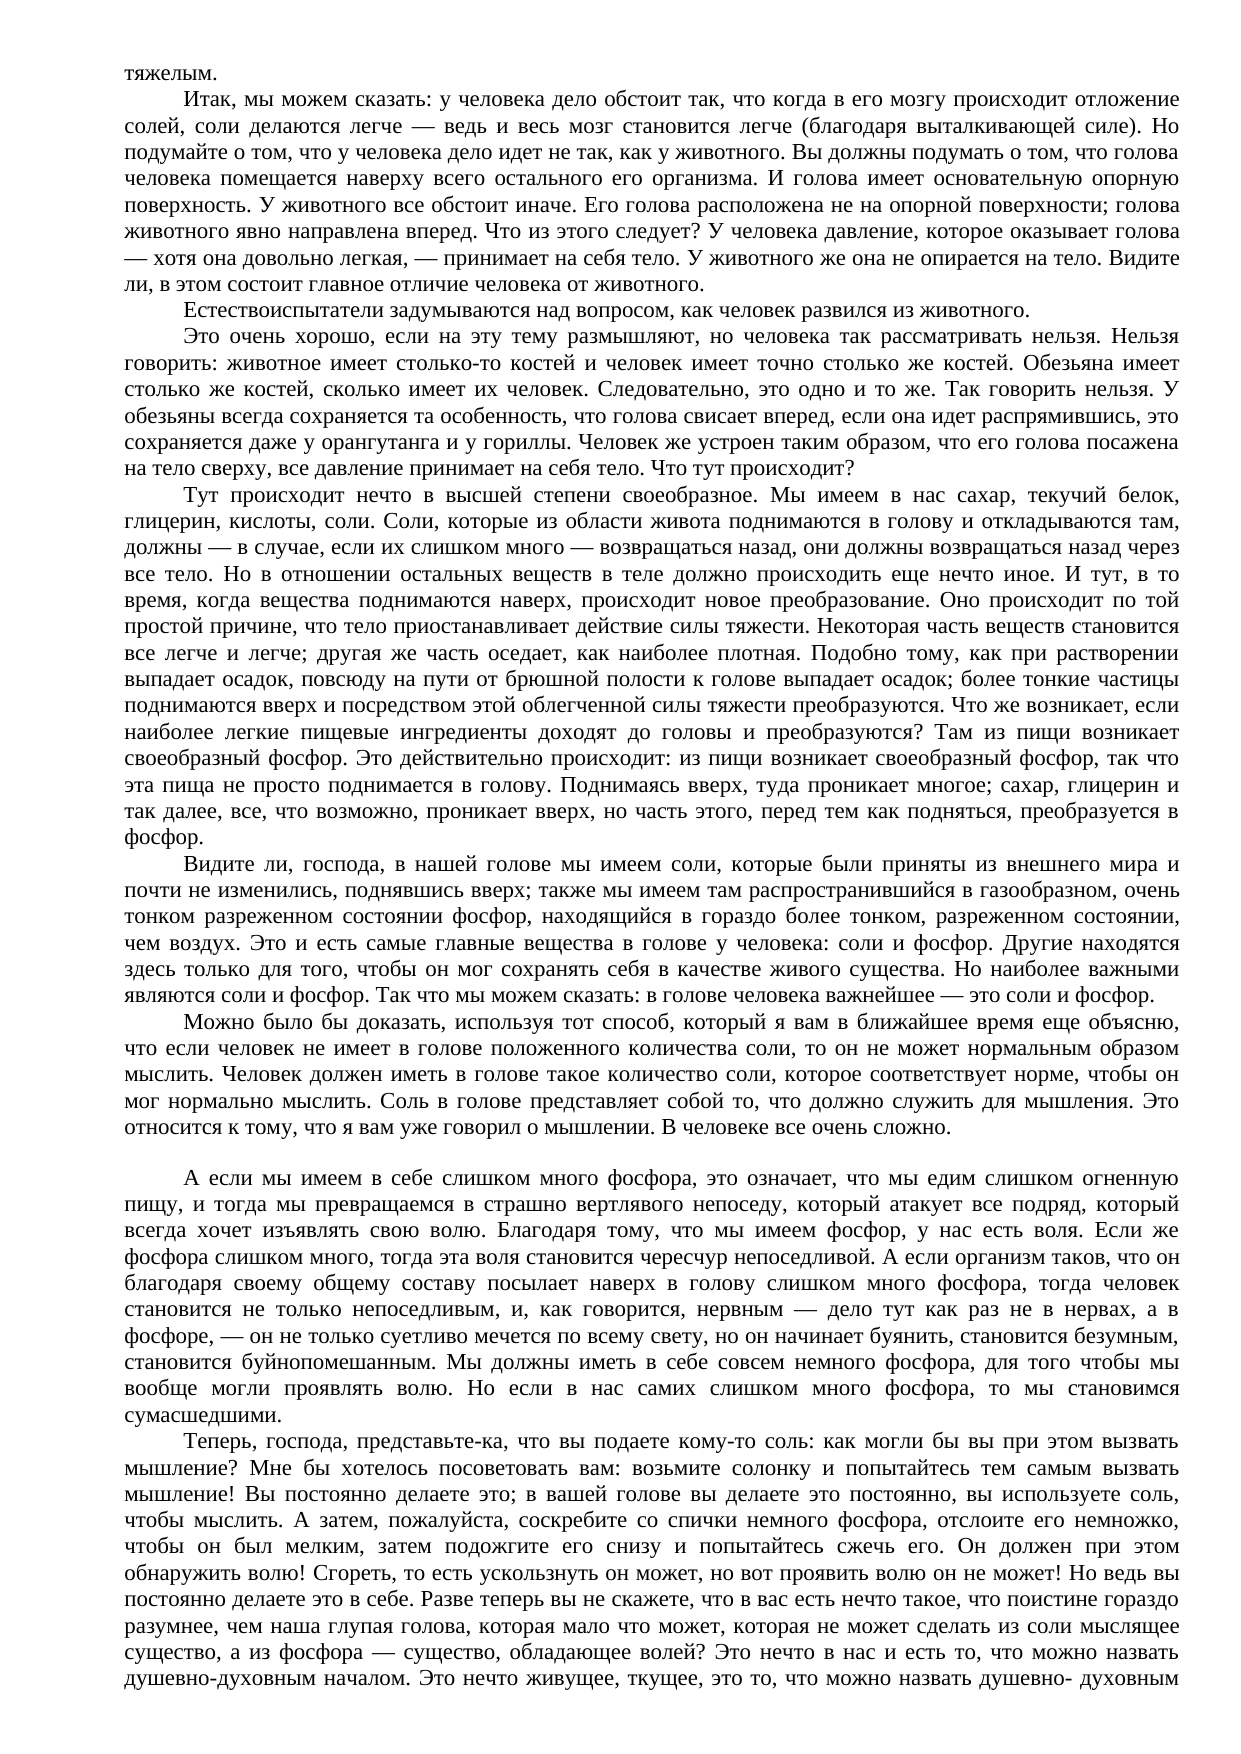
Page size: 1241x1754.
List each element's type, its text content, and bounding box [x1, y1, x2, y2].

text Видите ли, господа, в нашей голове мы имеем соли, которые были приняты из внешнего мира и почти не изменились, поднявшись вверх; также мы имеем там распространившийся в газообразном, очень тонком разреженном состоянии фосфор, находящийся в гораздо более тонком, разреженном состоянии, чем воздух. Это и есть самые главные вещества в голове у человека: соли и фосфор. Другие находятся здесь только для того, чтобы он мог сохранять себя в качестве живого существа. Но наиболее важными являются соли и фосфор. Так что мы можем сказать: в голове человека важнейшее — это соли и фосфор. [124, 850, 1181, 1008]
text Теперь, господа, представьте-ка, что вы подаете кому-то соль: как могли бы вы при этом вызвать мышление? Мне бы хотелось посоветовать вам: возьмите солонку и попытайтесь тем самым вызвать мышление! Вы постоянно делаете это; в вашей голове вы делаете это постоянно, вы используете соль, чтобы мыслить. А затем, пожалуйста, соскребите со спички немного фосфора, отслоите его немножко, чтобы он был мелким, затем подожгите его снизу и попытайтесь сжечь его. Он должен при этом обнаружить волю! Сгореть, то есть ускользнуть он может, но вот проявить волю он не может! Но ведь вы постоянно делаете это в себе. Разве теперь вы не скажете, что в вас есть нечто такое, что поистине гораздо разумнее, чем наша глупая голова, которая мало что может, которая не может сделать из соли мыслящее существо, а из фосфора — существо, обладающее волей? Это нечто в нас и есть то, что можно назвать душевно-духовным началом. Это нечто живущее, ткущее, это то, что можно назвать душевно- духовным [124, 1427, 1181, 1691]
text Это очень хорошо, если на эту тему размышляют, но человека так рассматривать нельзя. Нельзя говорить: животное имеет столько-то костей и человек имеет точно столько же костей. Обезьяна имеет столько же костей, сколько имеет их человек. Следовательно, это одно и то же. Так говорить нельзя. У обезьяны всегда сохраняется та особенность, что голова свисает вперед, если она идет распрямившись, это сохраняется даже у орангутанга и у гориллы. Человек же устроен таким образом, что его голова посажена на тело сверху, все давление принимает на себя тело. Что тут происходит? [124, 323, 1181, 481]
text А если мы имеем в себе слишком много фосфора, это означает, что мы едим слишком огненную пищу, и тогда мы превращаемся в страшно вертлявого непоседу, который атакует все подряд, который всегда хочет изъявлять свою волю. Благодаря тому, что мы имеем фосфор, у нас есть воля. Если же фосфора слишком много, тогда эта воля становится чересчур непоседливой. А если организм таков, что он благодаря своему общему составу посылает наверх в голову слишком много фосфора, тогда человек становится не только непоседливым, и, как говорится, нервным — дело тут как раз не в нервах, а в фосфоре, — он не только суетливо мечется по всему свету, но он начинает буянить, становится безумным, становится буйнопомешанным. Мы должны иметь в себе совсем немного фосфора, для того чтобы мы вообще могли проявлять волю. Но если в нас самих слишком много фосфора, то мы становимся сумасшедшими. [124, 1164, 1181, 1427]
text Естествоиспытатели задумываются над вопросом, как человек развился из животного. [124, 296, 1181, 323]
text Можно было бы доказать, используя тот способ, который я вам в ближайшее время еще объясню, что если человек не имеет в голове положенного количества соли, то он не может нормальным образом мыслить. Человек должен иметь в голове такое количество соли, которое соответствует норме, чтобы он мог нормально мыслить. Соль в голове представляет собой то, что должно служить для мышления. Это относится к тому, что я вам уже говорил о мышлении. В человеке все очень сложно. [124, 1008, 1181, 1139]
text тяжелым. [124, 59, 1181, 85]
text Тут происходит нечто в высшей степени своеобразное. Мы имеем в нас сахар, текучий белок, глицерин, кислоты, соли. Соли, которые из области живота поднимаются в голову и откладываются там, должны — в случае, если их слишком много — возвращаться назад, они должны возвращаться назад через все тело. Но в отношении остальных веществ в теле должно происходить еще нечто иное. И тут, в то время, когда вещества поднимаются наверх, происходит новое преобразование. Оно происходит по той простой причине, что тело приостанавливает действие силы тяжести. Некоторая часть веществ становится все легче и легче; другая же часть оседает, как наиболее плотная. Подобно тому, как при растворении выпадает осадок, повсюду на пути от брюшной полости к голове выпадает осадок; более тонкие частицы поднимаются вверх и посредством этой облегченной силы тяжести преобразуются. Что же возникает, если наиболее легкие пищевые ингредиенты доходят до головы и преобразуются? Там из пищи возникает своеобразный фосфор. Это действительно происходит: из пищи возникает своеобразный фосфор, так что эта пища не просто поднимается в голову. Поднимаясь вверх, туда проникает многое; сахар, глицерин и так далее, все, что возможно, проникает вверх, но часть этого, перед тем как подняться, преобразуется в фосфор. [124, 481, 1181, 850]
text Итак, мы можем сказать: у человека дело обстоит так, что когда в его мозгу происходит отложение солей, соли делаются легче — ведь и весь мозг становится легче (благодаря выталкивающей силе). Но подумайте о том, что у человека дело идет не так, как у животного. Вы должны подумать о том, что голова человека помещается наверху всего остального его организма. И голова имеет основательную опорную поверхность. У животного все обстоит иначе. Его голова расположена не на опорной поверхности; голова животного явно направлена вперед. Что из этого следует? У человека давление, которое оказывает голова — хотя она довольно легкая, — принимает на себя тело. У животного же она не опирается на тело. Видите ли, в этом состоит главное отличие человека от животного. [124, 85, 1181, 296]
